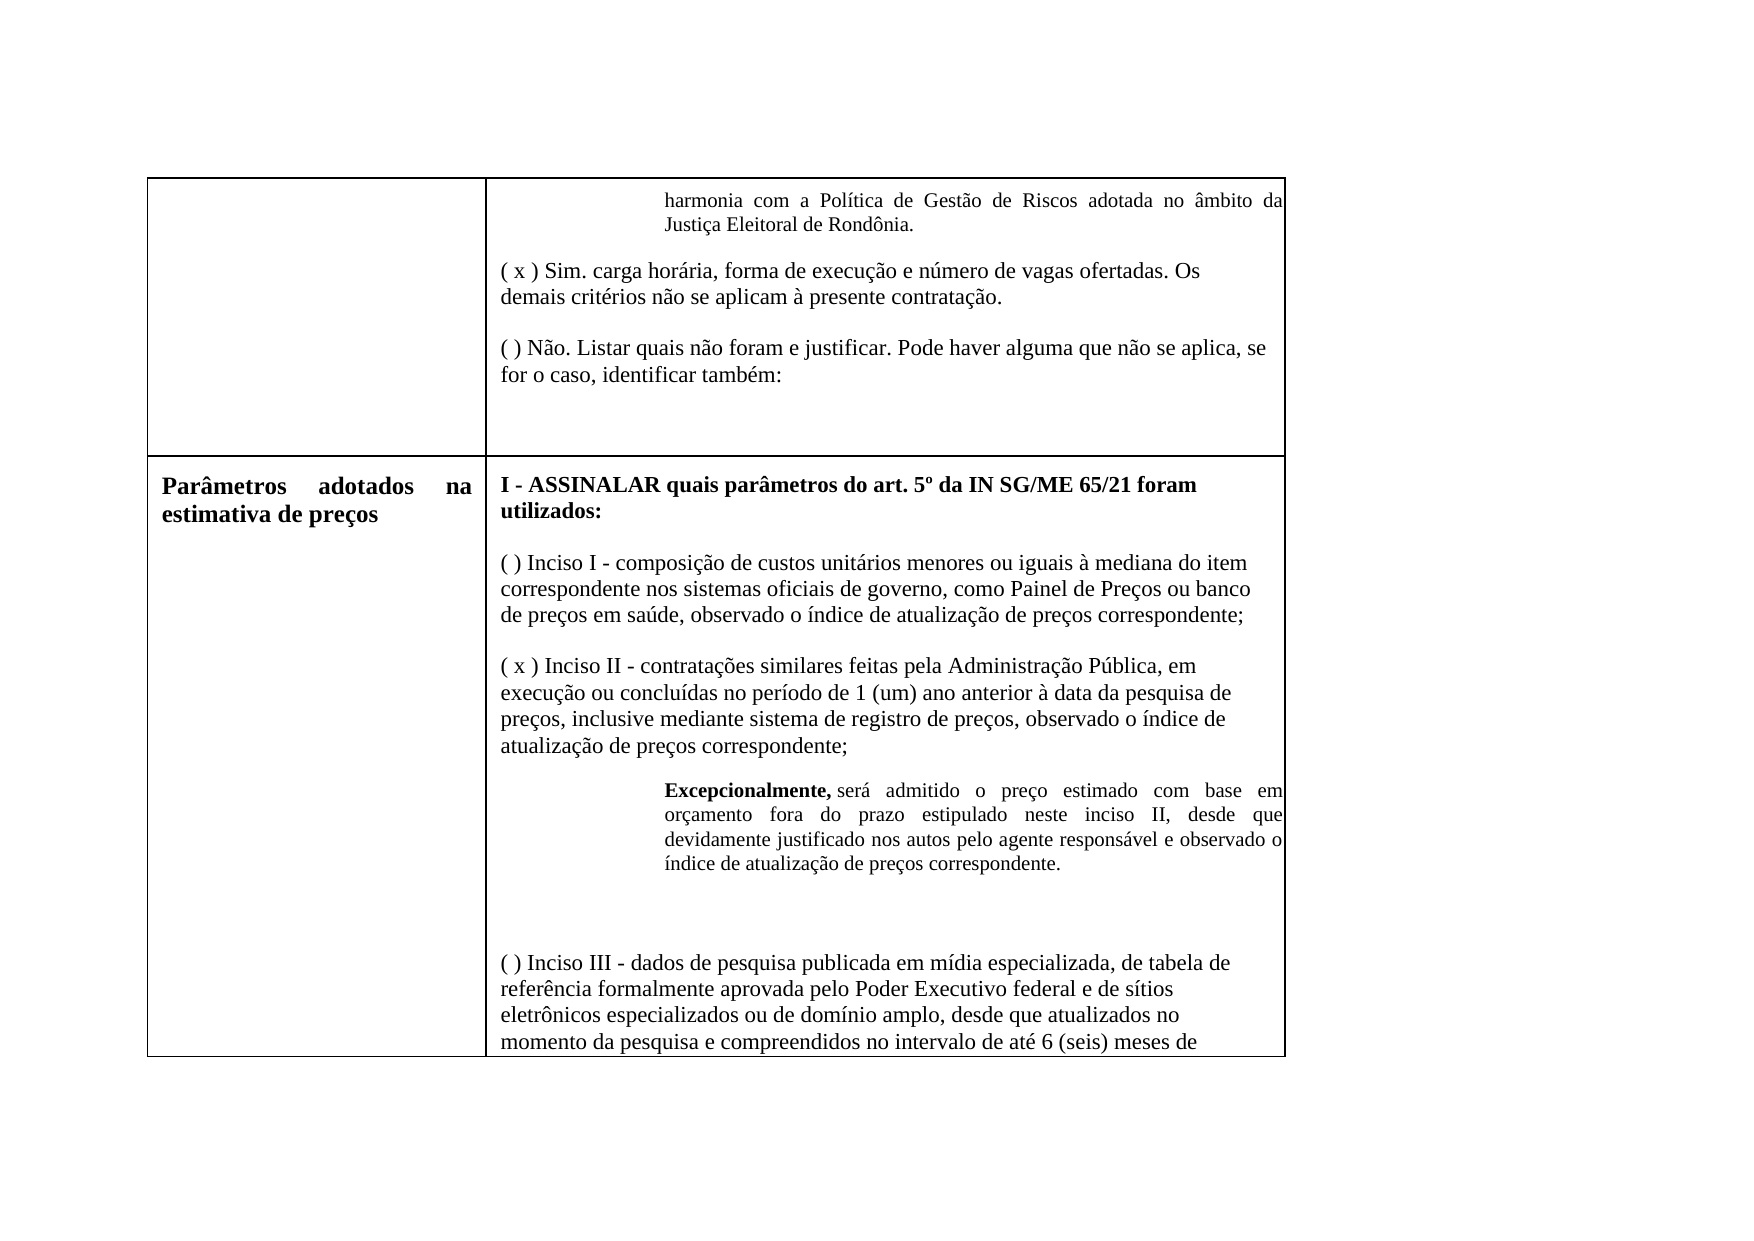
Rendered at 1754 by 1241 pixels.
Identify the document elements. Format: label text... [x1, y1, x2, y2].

table_cell [148, 179, 485, 455]
table_cell I - ASSINALAR quais parâmetros do art. 5º da IN SG/ME 65/21 foram utilizados: ( ) Inciso I - composição de custos unitários menores ou iguais à mediana do item correspondente nos sistemas oficiais de governo, como Painel de Preços ou banco de preços em saúde, observado o índice de atualização de preços correspondente; ( x ) Inciso II - contratações similares feitas pela Administração Pública, em execução ou concluídas no período de 1 (um) ano anterior à data da pesquisa de preços, inclusive mediante sistema de registro de preços, observado o índice de atualização de preços correspondente; Excepcionalmente, será admitido o preço estimado com base em orçamento fora do prazo estipulado neste inciso II, desde que devidamente justificado nos autos pelo agente responsável e observado o índice de atualização de preços correspondente. ( ) Inciso III - dados de pesquisa publicada em mídia especializada, de tabela de referência formalmente aprovada pelo Poder Executivo federal e de sítios eletrônicos especializados ou de domínio amplo, desde que atualizados no momento da pesquisa e compreendidos no intervalo de até 6 (seis) meses de [487, 457, 1284, 1056]
table_cell harmonia com a Política de Gestão de Riscos adotada no âmbito da Justiça Eleitoral de Rondônia. ( x ) Sim. carga horária, forma de execução e número de vagas ofertadas. Os demais critérios não se aplicam à presente contratação. ( ) Não. Listar quais não foram e justificar. Pode haver alguma que não se aplica, se for o caso, identificar também: [487, 179, 1284, 455]
table_cell Parâmetros adotados na estimativa de preços [148, 457, 485, 1056]
